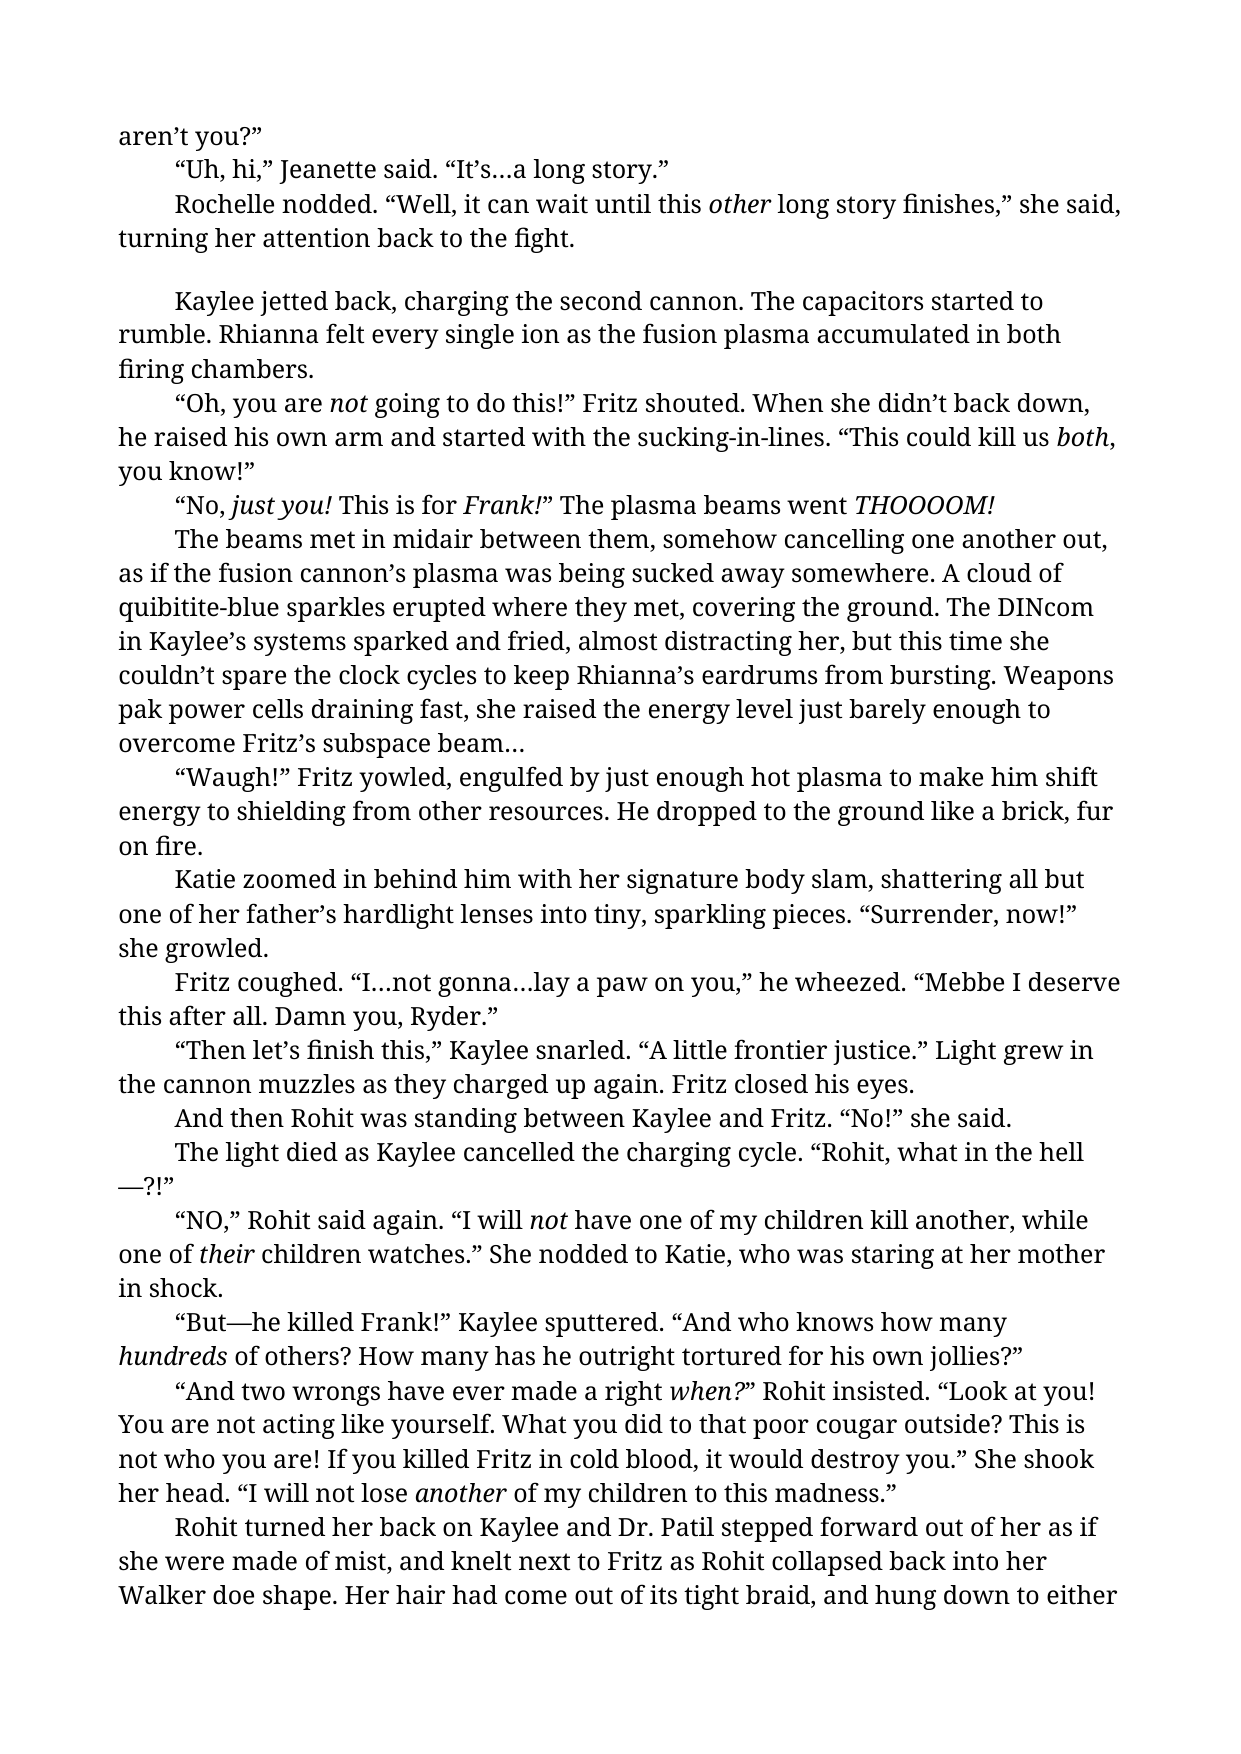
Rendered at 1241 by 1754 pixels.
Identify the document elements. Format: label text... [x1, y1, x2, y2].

text The beams met in midair between them, somehow cancelling one another out, as if the fusion cannon’s plasma was being sucked away somewhere. A cloud of quibitite-blue sparkles erupted where they met, covering the ground. The DINcom in Kaylee’s systems sparked and fried, almost distracting her, but this time she couldn’t spare the clock cycles to keep Rhianna’s eardrums from bursting. Weapons pak power cells draining fast, she raised the energy level just barely enough to overcome Fritz’s subspace beam… [118, 522, 1122, 760]
text “And two wrongs have ever made a right when?” Rohit insisted. “Look at you! You are not acting like yourself. What you did to that poor cougar outside? This is not who you are! If you killed Fritz in cold blood, it would destroy you.” She shook her head. “I will not lose another of my children to this madness.” [118, 1373, 1122, 1509]
text Katie zoomed in behind him with her signature body slam, shattering all but one of her father’s hardlight lenses into tiny, sparkling pieces. “Surrender, now!” she growled. [118, 862, 1122, 964]
text aren’t you?” [118, 118, 1122, 152]
text Rochelle nodded. “Well, it can wait until this other long story finishes,” she said, turning her attention back to the fight. [118, 186, 1122, 254]
text “Then let’s finish this,” Kaylee snarled. “A little frontier justice.” Light grew in the cannon muzzles as they charged up again. Fritz closed his eyes. [118, 1032, 1122, 1101]
text “Uh, hi,” Jeanette said. “It’s…a long story.” [118, 152, 1122, 186]
text Rohit turned her back on Kaylee and Dr. Patil stepped forward out of her as if she were made of mist, and knelt next to Fritz as Rohit collapsed back into her Walker doe shape. Her hair had come out of its tight braid, and hung down to either [118, 1509, 1122, 1612]
text “Oh, you are not going to do this!” Fritz shouted. When she didn’t back down, he raised his own arm and started with the sucking-in-lines. “This could kill us both, you know!” [118, 385, 1122, 487]
text “But—he killed Frank!” Kaylee sputtered. “And who knows how many hundreds of others? How many has he outright tortured for his own jollies?” [118, 1305, 1122, 1373]
text And then Rohit was standing between Kaylee and Fritz. “No!” she said. [118, 1101, 1122, 1135]
text The light died as Kaylee cancelled the charging cycle. “Rohit, what in the hell—?!” [118, 1135, 1122, 1203]
text Kaylee jetted back, charging the second cannon. The capacitors started to rumble. Rhianna felt every single ion as the fusion plasma accumulated in both firing chambers. [118, 283, 1122, 385]
text Fritz coughed. “I…not gonna…lay a paw on you,” he wheezed. “Mebbe I deserve this after all. Damn you, Ryder.” [118, 964, 1122, 1032]
text “Waugh!” Fritz yowled, engulfed by just enough hot plasma to make him shift energy to shielding from other resources. He dropped to the ground like a brick, fur on fire. [118, 760, 1122, 862]
text “No, just you! This is for Frank!” The plasma beams went THOOOOM! [118, 487, 1122, 522]
text “NO,” Rohit said again. “I will not have one of my children kill another, while one of their children watches.” She nodded to Katie, who was staring at her mother in shock. [118, 1203, 1122, 1305]
